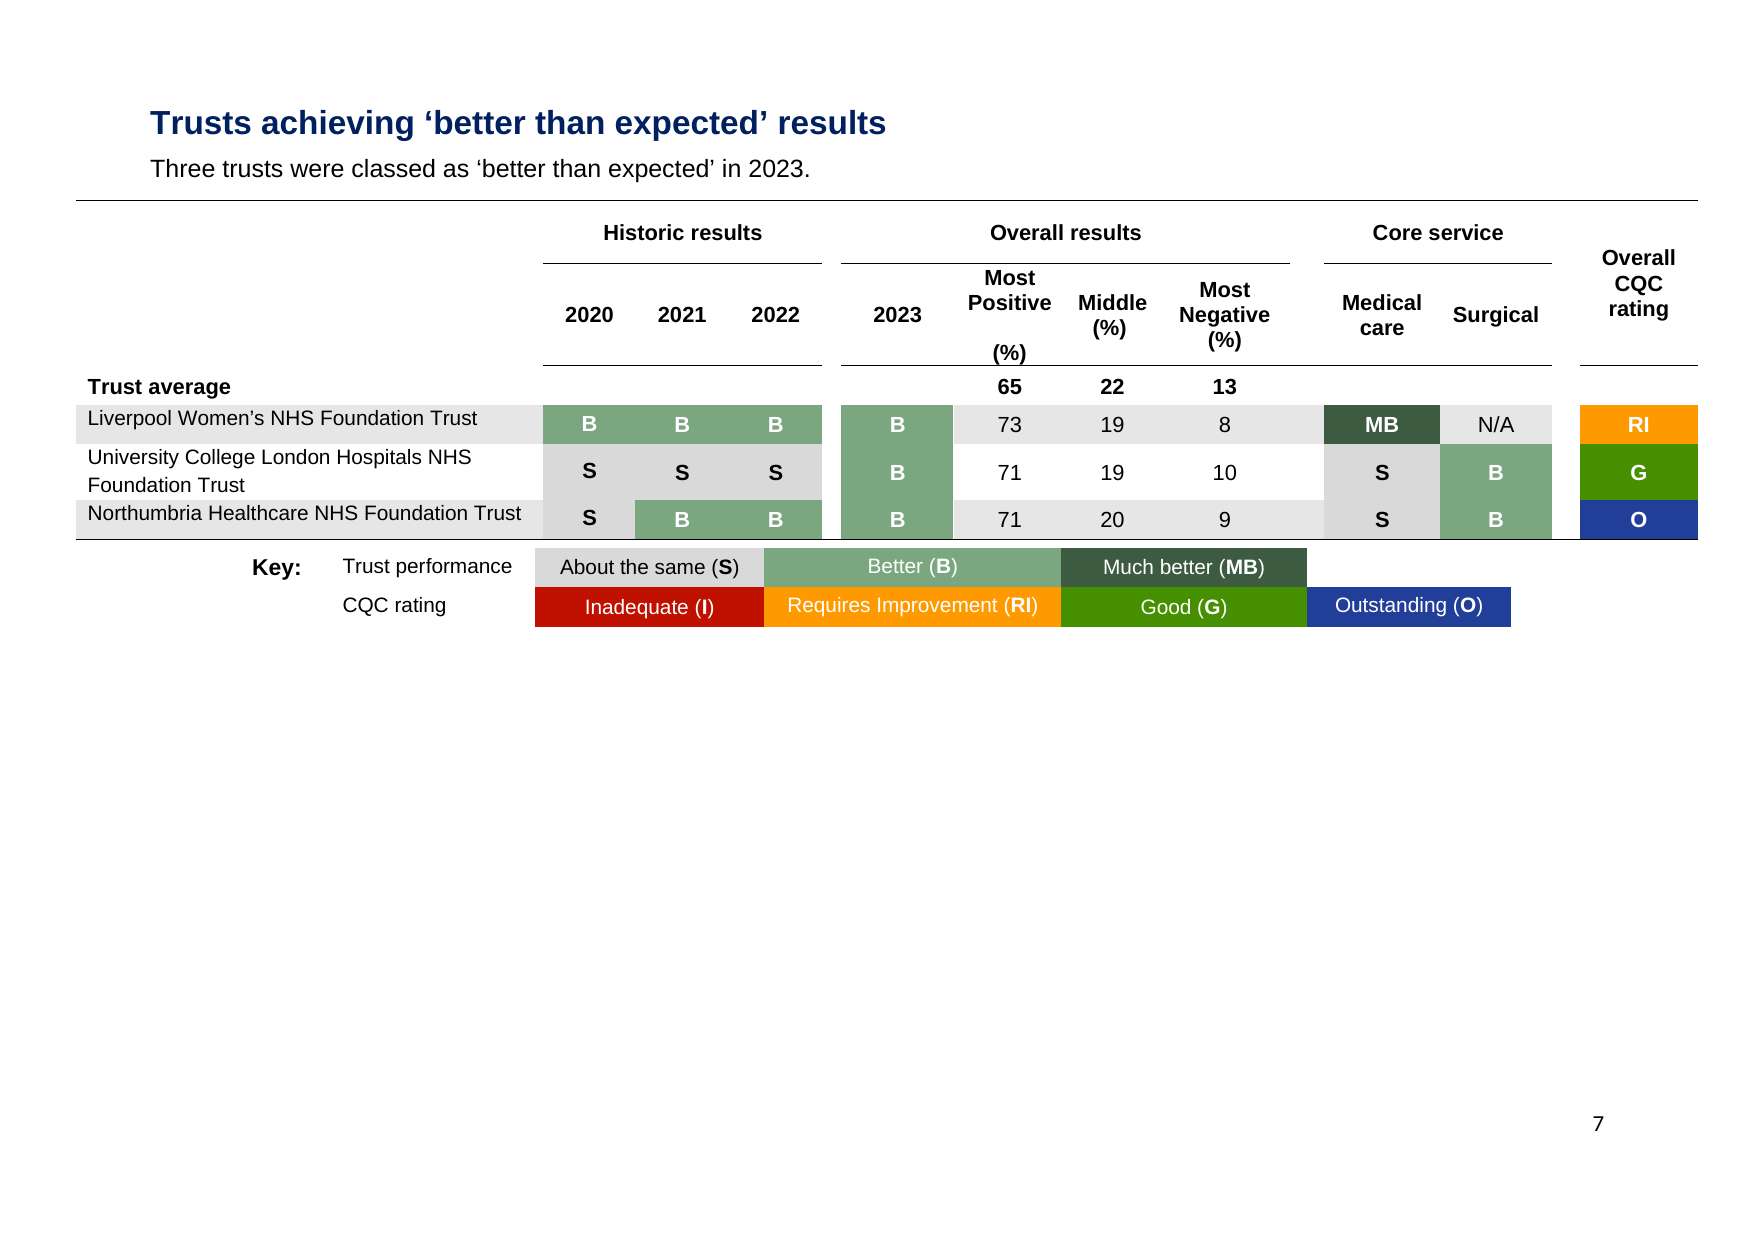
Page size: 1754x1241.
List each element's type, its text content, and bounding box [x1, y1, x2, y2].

table_cell B [841, 444, 953, 500]
table_cell [1511, 587, 1698, 627]
table_cell Requires Improvement (RI) [764, 587, 1061, 627]
table_cell 13 [1159, 366, 1290, 405]
table_cell [1290, 500, 1324, 539]
table_cell 19 [1066, 444, 1159, 500]
table_cell [1552, 444, 1579, 500]
table_cell S [635, 444, 729, 500]
table_cell Outstanding (O) [1307, 587, 1511, 627]
table_cell [1552, 405, 1579, 444]
table_cell Good (G) [1061, 587, 1307, 627]
table_cell [543, 366, 635, 405]
table_header Overall CQC rating [1580, 201, 1698, 365]
table_cell B [635, 500, 729, 539]
table_header [76, 201, 543, 263]
table_cell [635, 366, 729, 405]
table_cell 73 [954, 405, 1066, 444]
table_cell S [729, 444, 822, 500]
table_cell B [543, 405, 635, 444]
text Trusts achieving ‘better than expected’ results [150, 103, 1604, 142]
table_cell B [1440, 500, 1552, 539]
table_cell [1290, 263, 1324, 365]
table_cell 71 [954, 500, 1066, 539]
table_cell 71 [954, 444, 1066, 500]
table_cell Trust average [76, 365, 543, 405]
table_cell About the same (S) [535, 548, 764, 587]
table_cell Key: [241, 548, 331, 587]
table_cell N/A [1440, 405, 1552, 444]
table_cell [76, 263, 543, 365]
table_cell Surgical [1440, 264, 1552, 365]
table_header Core service [1324, 201, 1552, 263]
table_cell CQC rating [331, 587, 535, 627]
table_cell B [635, 405, 729, 444]
table_header Historic results [543, 201, 822, 263]
table_cell B [841, 500, 953, 539]
table_cell B [729, 500, 822, 539]
table_cell Medical care [1324, 264, 1440, 365]
table_cell 65 [954, 366, 1066, 405]
table_header Overall results [841, 201, 1290, 263]
table_cell B [1440, 444, 1552, 500]
table_cell 22 [1066, 366, 1159, 405]
table_cell Liverpool Women’s NHS Foundation Trust [76, 405, 543, 444]
table_cell 8 [1159, 405, 1290, 444]
table_cell [1307, 548, 1698, 587]
table_cell RI [1580, 405, 1698, 444]
table_cell B [729, 405, 822, 444]
table_cell Northumbria Healthcare NHS Foundation Trust [76, 500, 543, 539]
table_cell University College London Hospitals NHS Foundation Trust [76, 444, 543, 500]
table_header [1290, 201, 1324, 263]
table_cell [1580, 366, 1698, 405]
table_cell MB [1324, 405, 1440, 444]
table_cell S [543, 500, 635, 539]
table_cell [1552, 500, 1579, 539]
table_cell B [841, 405, 953, 444]
table_cell 9 [1159, 500, 1290, 539]
table_cell [729, 366, 822, 405]
table_cell Middle (%) [1066, 264, 1159, 365]
table_cell Most Positive (%) [954, 264, 1066, 365]
table_cell [841, 366, 953, 405]
table_cell [1552, 263, 1579, 365]
table_cell 2020 [543, 264, 635, 365]
table_cell S [1324, 500, 1440, 539]
table_cell 2022 [729, 264, 822, 365]
table_cell 10 [1159, 444, 1290, 500]
table_cell S [543, 444, 635, 500]
table_cell Most Negative (%) [1159, 264, 1290, 365]
table_cell [1440, 366, 1552, 405]
table_cell [76, 540, 1698, 548]
table_cell [1290, 444, 1324, 500]
table_cell [76, 587, 331, 627]
table_cell [1552, 365, 1579, 405]
table_cell [1324, 366, 1440, 405]
table_header [822, 201, 841, 539]
table_cell [76, 548, 241, 587]
table_cell G [1580, 444, 1698, 500]
table_cell [1290, 366, 1324, 405]
table_cell 2021 [635, 264, 729, 365]
table_cell Inadequate (I) [535, 587, 764, 627]
table_cell Much better (MB) [1061, 548, 1307, 587]
text Three trusts were classed as ‘better than expected’ in 2023. [150, 154, 1604, 183]
table_cell 20 [1066, 500, 1159, 539]
table_cell [1290, 405, 1324, 444]
table_cell O [1580, 500, 1698, 539]
table_cell Better (B) [764, 548, 1061, 587]
table_header [1552, 201, 1579, 263]
table_cell 2023 [841, 264, 953, 365]
table_cell 19 [1066, 405, 1159, 444]
table_cell S [1324, 444, 1440, 500]
table_cell Trust performance [331, 548, 535, 587]
